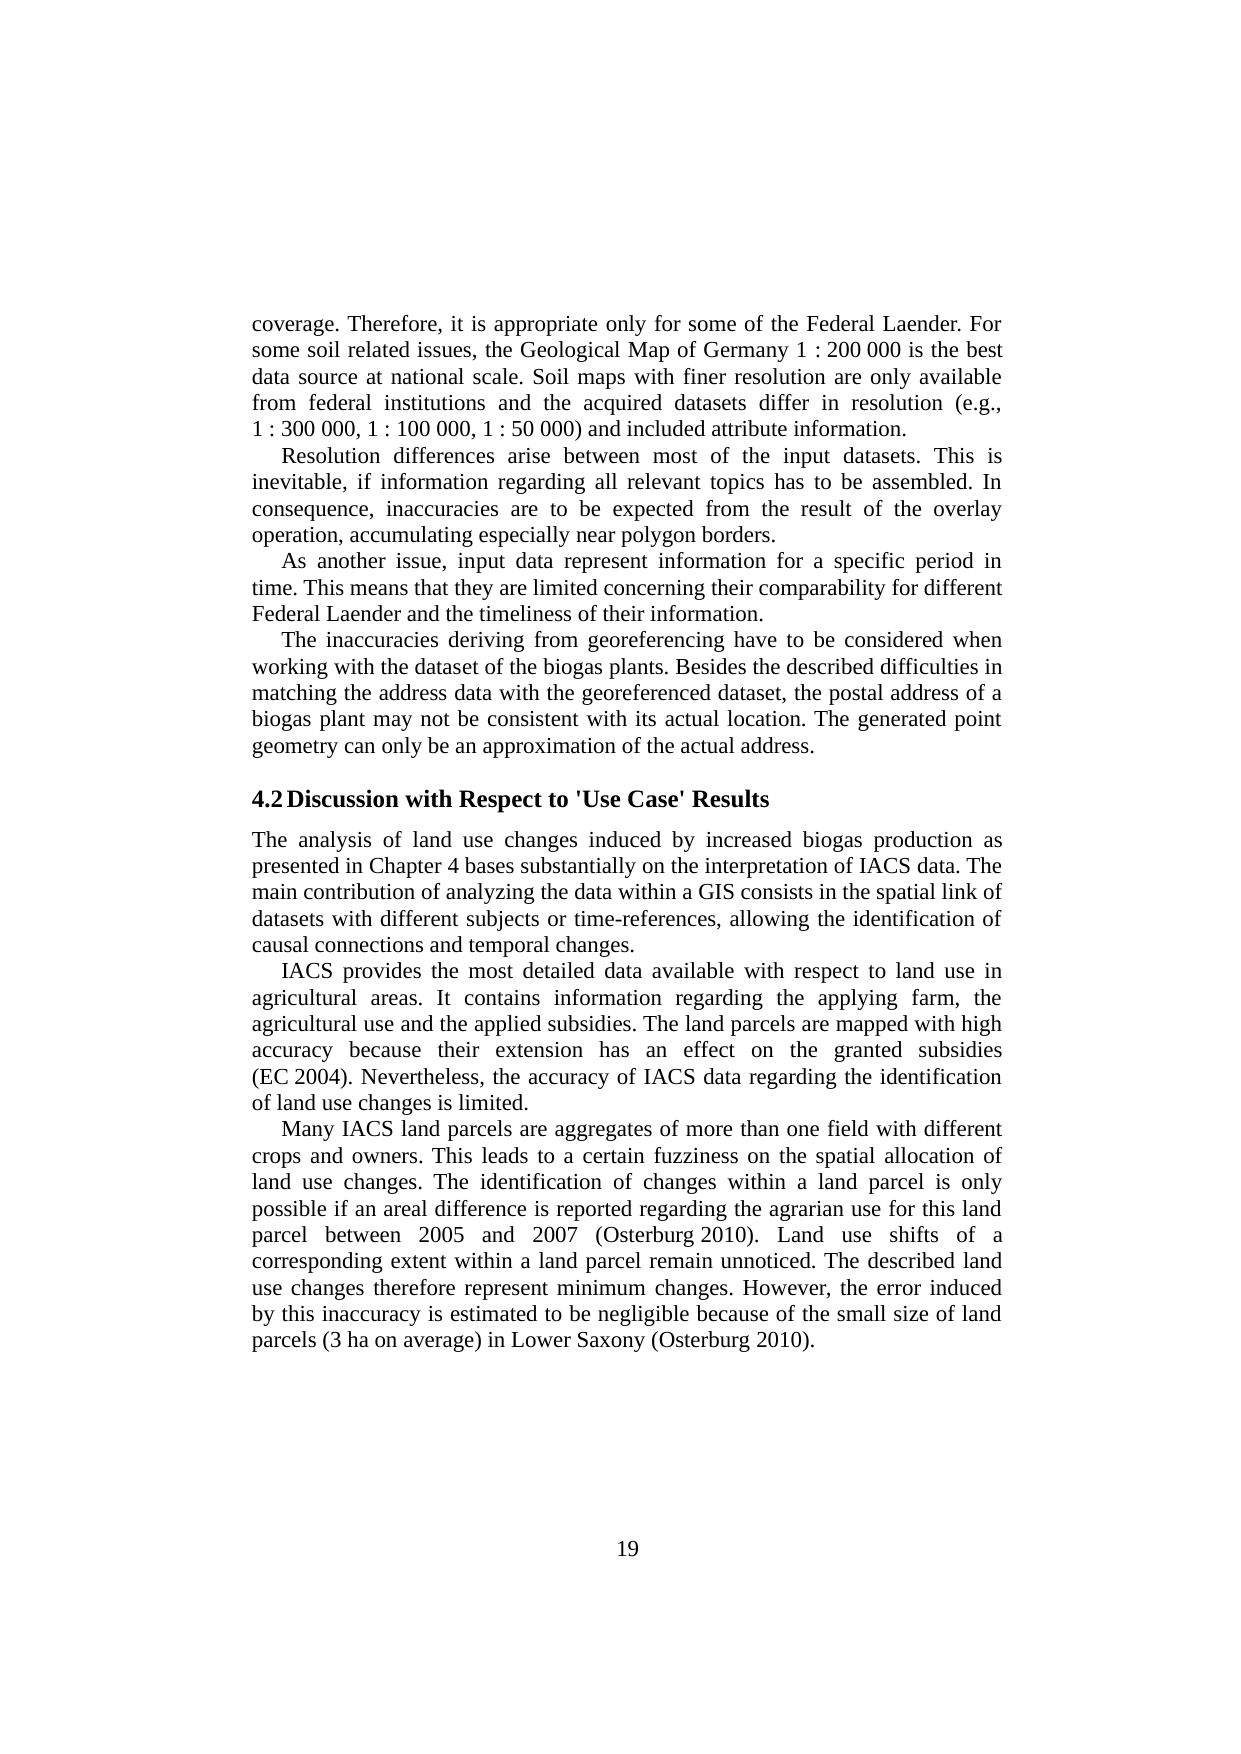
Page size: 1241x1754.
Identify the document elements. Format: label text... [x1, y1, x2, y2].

text The inaccuracies deriving from georeferencing have to be considered when working with the dataset of the biogas plants. Besides the described difficulties in matching the address data with the georeferenced dataset, the postal address of a biogas plant may not be consistent with its actual location. The generated point geometry can only be an approximation of the actual address. [252, 626, 1003, 758]
text The analysis of land use changes induced by increased biogas production as presented in Chapter 4 bases substantially on the interpretation of IACS data. The main contribution of analyzing the data within a GIS consists in the spatial link of datasets with different subjects or time-references, allowing the identification of causal connections and temporal changes. [252, 826, 1003, 957]
text coverage. Therefore, it is appropriate only for some of the Federal Laender. For some soil related issues, the Geological Map of Germany 1 : 200 000 is the best data source at national scale. Soil maps with finer resolution are only available from federal institutions and the acquired datasets differ in resolution (e.g., 1 : 300 000, 1 : 100 000, 1 : 50 000) and included attribute information. [252, 310, 1003, 442]
text Many IACS land parcels are aggregates of more than one field with different crops and owners. This leads to a certain fuzziness on the spatial allocation of land use changes. The identification of changes within a land parcel is only possible if an areal difference is reported regarding the agrarian use for this land parcel between 2005 and 2007 (Osterburg 2010). Land use shifts of a corresponding extent within a land parcel remain unnoticed. The described land use changes therefore represent minimum changes. However, the error induced by this inaccuracy is estimated to be negligible because of the small size of land parcels (3 ha on average) in Lower Saxony (Osterburg 2010). [252, 1116, 1003, 1353]
subtitle 4.2 Discussion with Respect to 'Use Case' Results [252, 784, 1003, 813]
text As another issue, input data represent information for a specific period in time. This means that they are limited concerning their comparability for different Federal Laender and the timeliness of their information. [252, 547, 1003, 626]
text IACS provides the most detailed data available with respect to land use in agricultural areas. It contains information regarding the applying farm, the agricultural use and the applied subsidies. The land parcels are mapped with high accuracy because their extension has an effect on the granted subsidies (EC 2004). Nevertheless, the accuracy of IACS data regarding the identification of land use changes is limited. [252, 957, 1003, 1116]
text Resolution differences arise between most of the input datasets. This is inevitable, if information regarding all relevant topics has to be assembled. In consequence, inaccuracies are to be expected from the result of the overlay operation, accumulating especially near polygon borders. [252, 442, 1003, 547]
